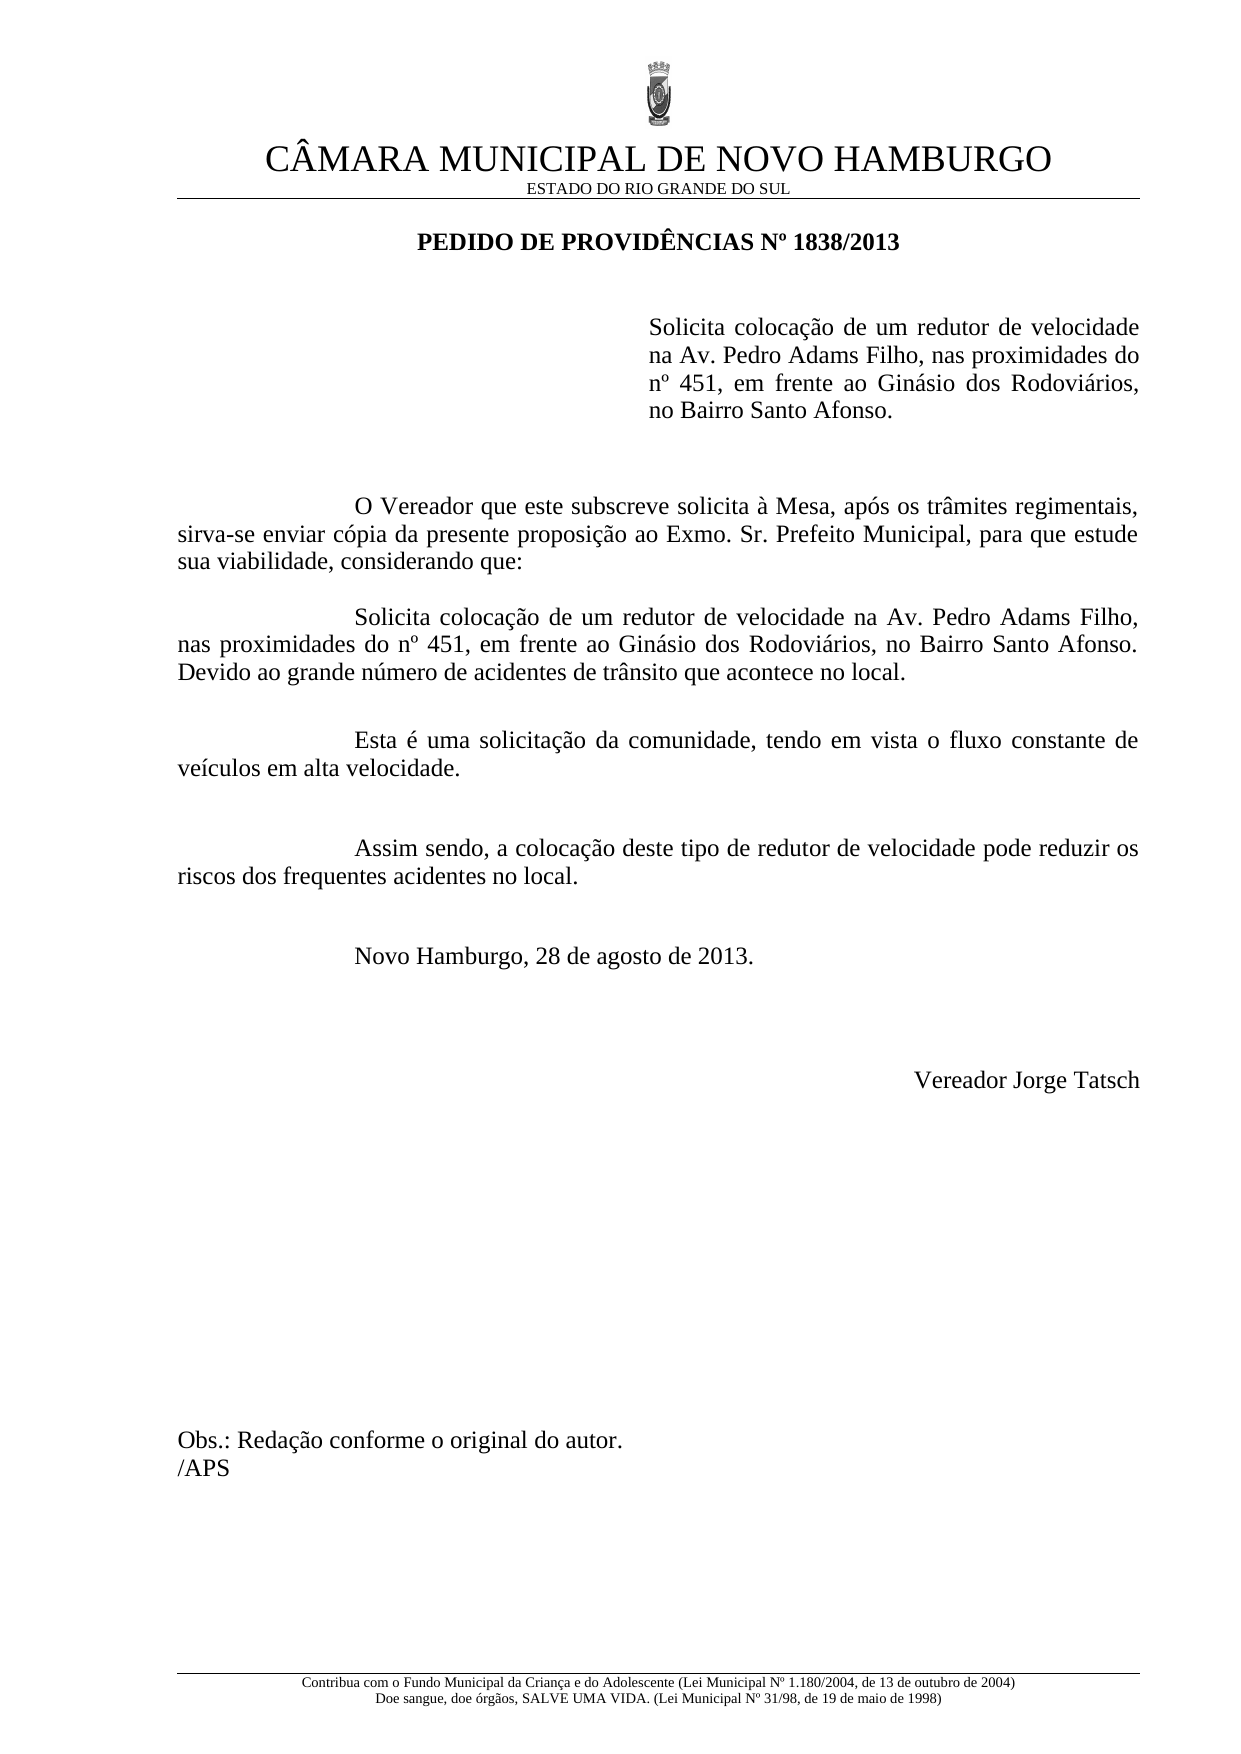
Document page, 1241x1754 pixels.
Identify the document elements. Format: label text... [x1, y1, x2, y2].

text Solicita colocação de um redutor de velocidade na Av. Pedro Adams Filho, nas proximidades do nº 451, em frente ao Ginásio dos Rodoviários, no Bairro Santo Afonso. [649, 313, 1140, 424]
text Esta é uma solicitação da comunidade, tendo em vista o fluxo constante de veículos em alta velocidade. [177, 726, 1140, 782]
text Solicita colocação de um redutor de velocidade na Av. Pedro Adams Filho, nas proximidades do nº 451, em frente ao Ginásio dos Rodoviários, no Bairro Santo Afonso. Devido ao grande número de acidentes de trânsito que acontece no local. [177, 603, 1140, 686]
text Assim sendo, a colocação deste tipo de redutor de velocidade pode reduzir os riscos dos frequentes acidentes no local. [177, 834, 1140, 890]
text PEDIDO DE PROVIDÊNCIAS Nº 1838/2013 [177, 228, 1140, 256]
text O Vereador que este subscreve solicita à Mesa, após os trâmites regimentais, sirva-se enviar cópia da presente proposição ao Exmo. Sr. Prefeito Municipal, para que estude sua viabilidade, considerando que: [177, 492, 1140, 575]
text Obs.: Redação conforme o original do autor. [177, 1426, 1140, 1454]
text Novo Hamburgo, 28 de agosto de 2013. [177, 942, 1140, 970]
text Vereador Jorge Tatsch [177, 1066, 1140, 1093]
text /APS [177, 1454, 1140, 1481]
